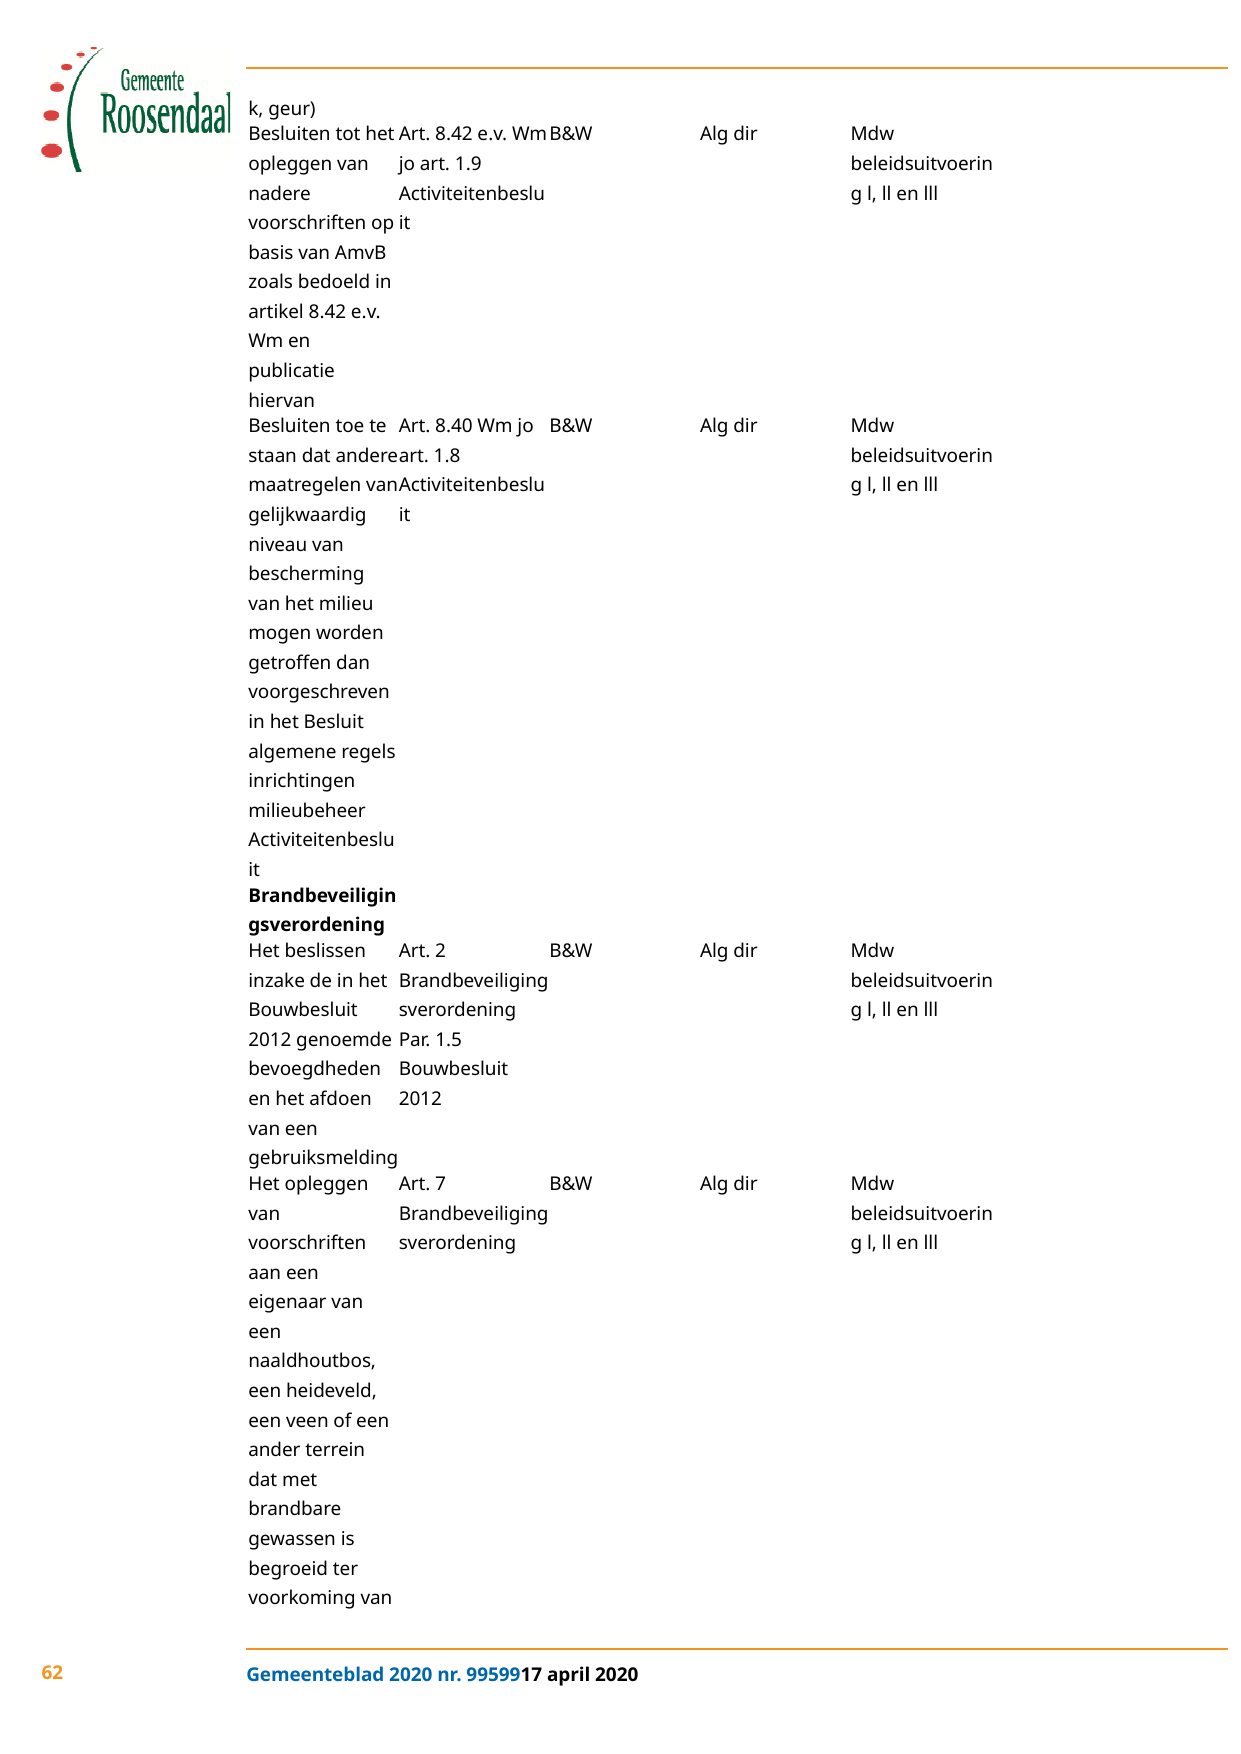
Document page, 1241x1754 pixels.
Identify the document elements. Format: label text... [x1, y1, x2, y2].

table_cell Het opleggen van voorschriften aan een eigenaar van een naaldhoutbos, een heideveld, een veen of een ander terrein dat met brandbare gewassen is begroeid ter voorkoming van [248, 1170, 398, 1610]
table_cell B&W [549, 413, 700, 882]
table_cell [1001, 413, 1152, 882]
table_cell Besluiten toe te staan dat andere maatregelen van gelijkwaardig niveau van bescherming van het milieu mogen worden getroffen dan voorgeschreven in het Besluit algemene regels inrichtingen milieubeheer Activiteitenbesluit [248, 413, 398, 882]
table_cell Brandbeveiligingsverordening [248, 882, 398, 937]
table_cell B&W [549, 937, 700, 1170]
table_cell Besluiten tot het opleggen van nadere voorschriften op basis van AmvB zoals bedoeld in artikel 8.42 e.v. Wm en publicatie hiervan [248, 121, 398, 412]
table_cell Mdw beleidsuitvoering l, ll en lll [850, 121, 1001, 412]
table_cell [850, 882, 1001, 937]
table_cell Alg dir [700, 937, 850, 1170]
picture [41, 47, 231, 172]
table_cell Art. 7 Brandbeveiligingsverordening [399, 1170, 549, 1610]
table_cell k, geur) [248, 95, 398, 121]
table_cell Mdw beleidsuitvoering l, ll en lll [850, 1170, 1001, 1610]
table_cell [700, 882, 850, 937]
table_cell [399, 882, 549, 937]
table_cell Mdw beleidsuitvoering l, ll en lll [850, 937, 1001, 1170]
table_cell [700, 95, 850, 121]
table_cell [399, 95, 549, 121]
table_cell [1001, 882, 1152, 937]
table_cell B&W [549, 121, 700, 412]
table_cell Mdw beleidsuitvoering l, ll en lll [850, 413, 1001, 882]
table_cell [1001, 937, 1152, 1170]
table_cell [1001, 95, 1152, 121]
table_cell Alg dir [700, 413, 850, 882]
table_cell [1001, 121, 1152, 412]
table_cell Het beslissen inzake de in het Bouwbesluit 2012 genoemde bevoegdheden en het afdoen van een gebruiksmelding [248, 937, 398, 1170]
table_cell [549, 95, 700, 121]
table_cell B&W [549, 1170, 700, 1610]
table_cell Art. 8.40 Wm jo art. 1.8 Activiteitenbesluit [399, 413, 549, 882]
table_cell Alg dir [700, 1170, 850, 1610]
table_cell [549, 882, 700, 937]
table_cell Alg dir [700, 121, 850, 412]
table_cell [1001, 1170, 1152, 1610]
table_cell Art. 2 Brandbeveiligingsverordening Par. 1.5 Bouwbesluit 2012 [399, 937, 549, 1170]
table_cell [850, 95, 1001, 121]
table_cell Art. 8.42 e.v. Wm jo art. 1.9 Activiteitenbesluit [399, 121, 549, 412]
